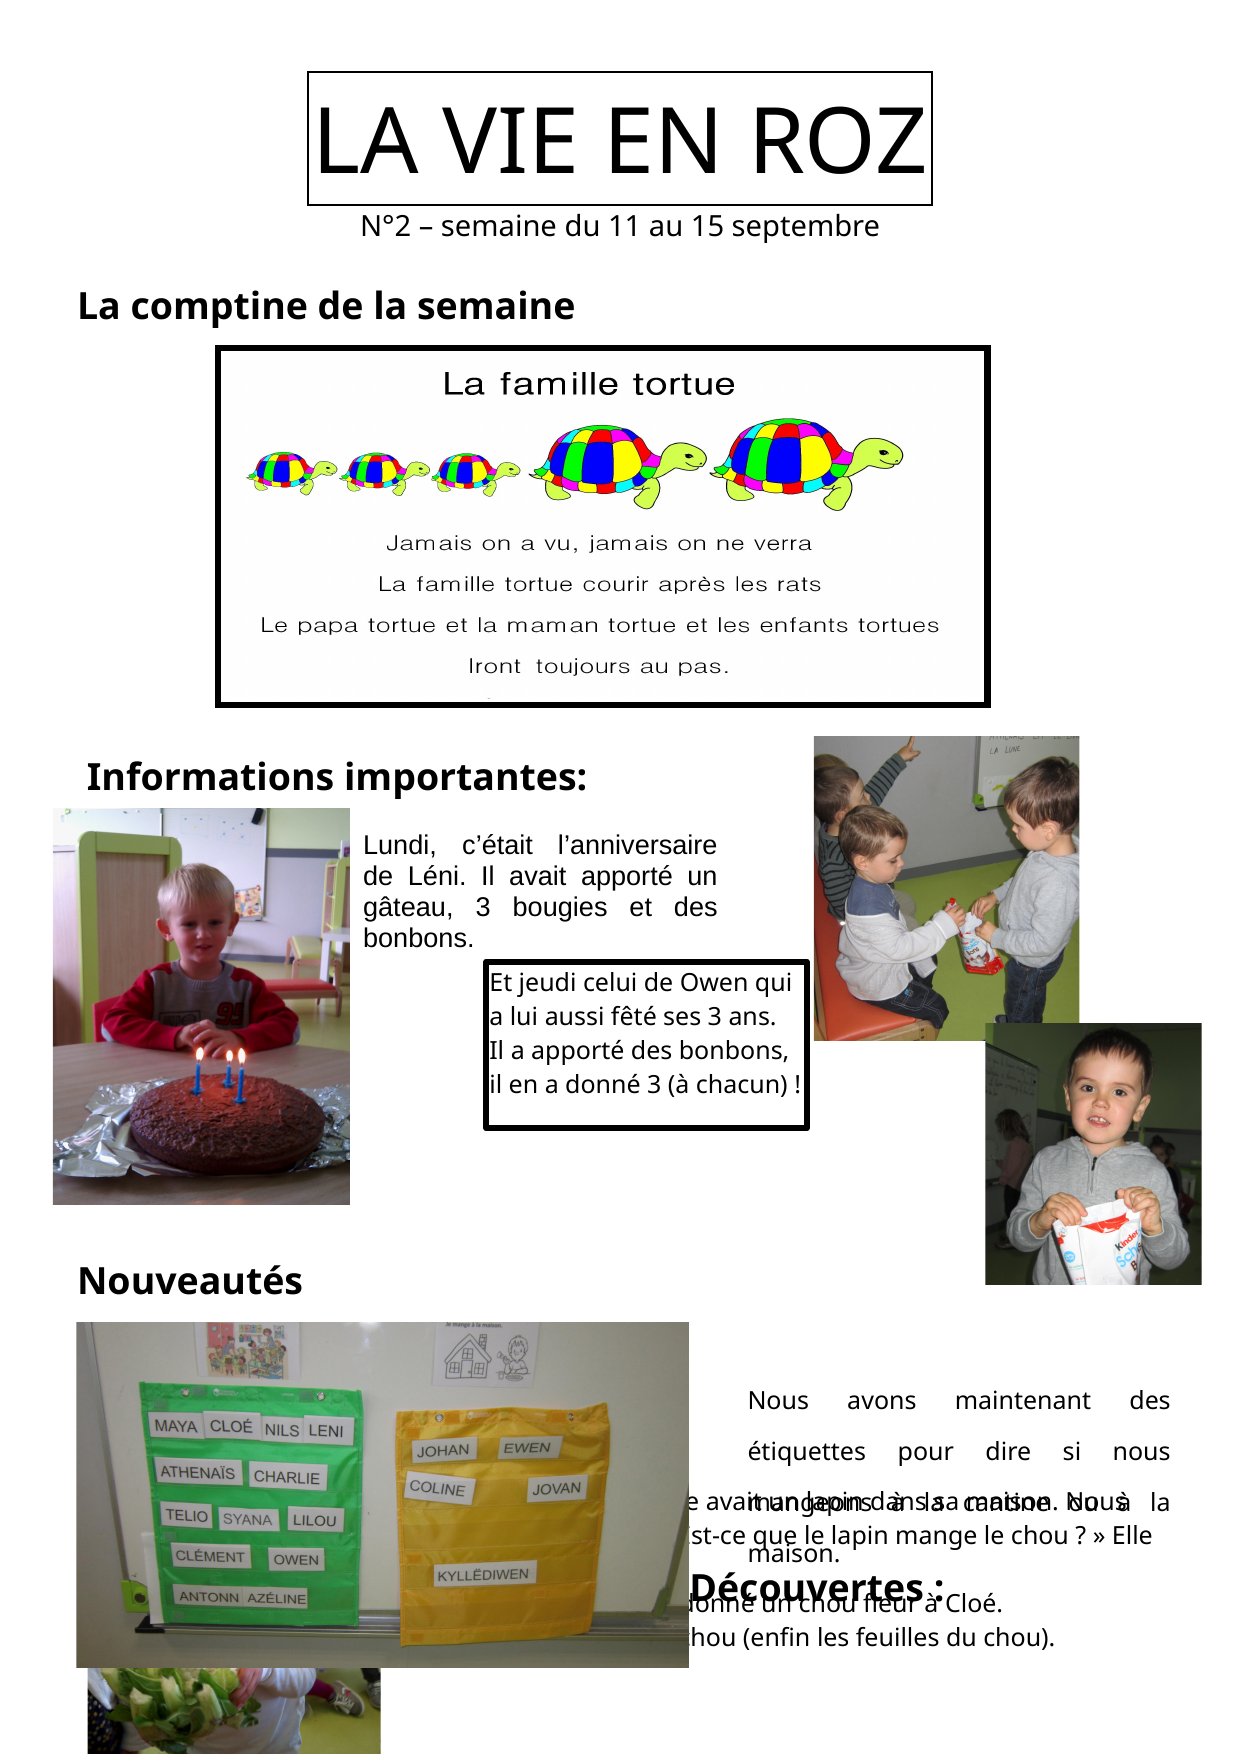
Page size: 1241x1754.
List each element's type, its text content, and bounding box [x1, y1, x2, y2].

text La comptine de la semaine [77, 279, 1163, 330]
text N°2 – semaine du 11 au 15 septembre [77, 206, 1163, 245]
text [77, 71, 307, 206]
picture [985, 1038, 1202, 1177]
text Informations importantes: [77, 699, 1163, 801]
text Découvertes : [689, 1561, 1163, 1612]
picture [52, 808, 350, 1205]
picture [813, 874, 1080, 1014]
picture [224, 353, 982, 699]
text Nouveautés [77, 1254, 1163, 1306]
picture [76, 1322, 689, 1754]
text LA VIE EN ROZ [309, 73, 931, 204]
text [933, 71, 1163, 206]
